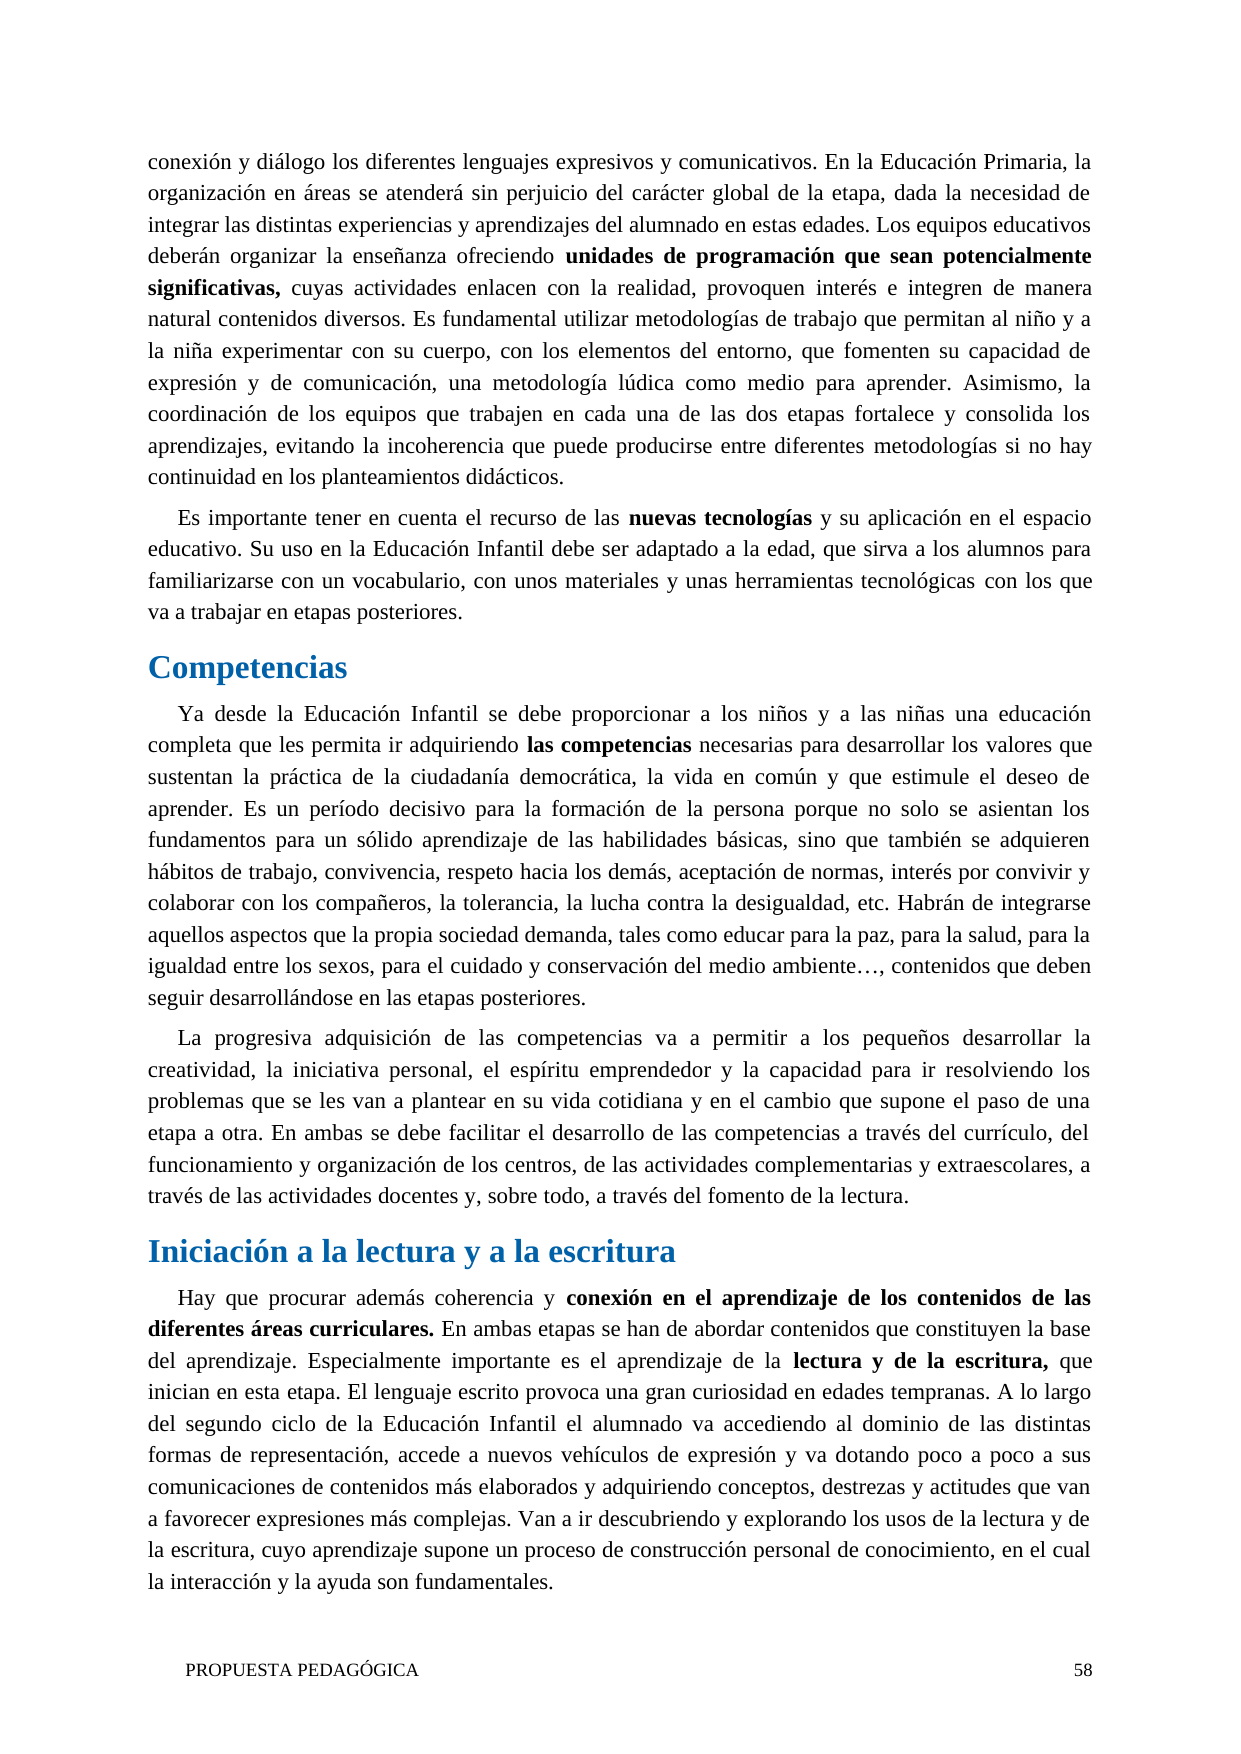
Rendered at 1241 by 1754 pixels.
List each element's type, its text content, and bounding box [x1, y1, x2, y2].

text Iniciación a la lectura y a la escritura [148, 1231, 1092, 1270]
text Competencias [148, 648, 1092, 686]
text Hay que procurar además coherencia y conexión en el aprendizaje de los contenidos de las diferentes áreas curriculares. En ambas etapas se han de abordar contenidos que constituyen la base del aprendizaje. Especialmente importante es el aprendizaje de la lectura y de la escritura, que inician en esta etapa. El lenguaje escrito provoca una gran curiosidad en edades tempranas. A lo largo del segundo ciclo de la Educación Infantil el alumnado va accediendo al dominio de las distintas formas de representación, accede a nuevos vehículos de expresión y va dotando poco a poco a sus comunicaciones de contenidos más elaborados y adquiriendo conceptos, destrezas y actitudes que van a favorecer expresiones más complejas. Van a ir descubriendo y explorando los usos de la lectura y de la escritura, cuyo aprendizaje supone un proceso de construcción personal de conocimiento, en el cual la interacción y la ayuda son fundamentales. [148, 1284, 1092, 1594]
text conexión y diálogo los diferentes lenguajes expresivos y comunicativos. En la Educación Primaria, la organización en áreas se atenderá sin perjuicio del carácter global de la etapa, dada la necesidad de integrar las distintas experiencias y aprendizajes del alumnado en estas edades. Los equipos educativos deberán organizar la enseñanza ofreciendo unidades de programación que sean potencialmente significativas, cuyas actividades enlacen con la realidad, provoquen interés e integren de manera natural contenidos diversos. Es fundamental utilizar metodologías de trabajo que permitan al niño y a la niña experimentar con su cuerpo, con los elementos del entorno, que fomenten su capacidad de expresión y de comunicación, una metodología lúdica como medio para aprender. Asimismo, la coordinación de los equipos que trabajen en cada una de las dos etapas fortalece y consolida los aprendizajes, evitando la incoherencia que puede producirse entre diferentes metodologías si no hay continuidad en los planteamientos didácticos. [148, 148, 1092, 490]
text Ya desde la Educación Infantil se debe proporcionar a los niños y a las niñas una educación completa que les permita ir adquiriendo las competencias necesarias para desarrollar los valores que sustentan la práctica de la ciudadanía democrática, la vida en común y que estimule el deseo de aprender. Es un período decisivo para la formación de la persona porque no solo se asientan los fundamentos para un sólido aprendizaje de las habilidades básicas, sino que también se adquieren hábitos de trabajo, convivencia, respeto hacia los demás, aceptación de normas, interés por convivir y colaborar con los compañeros, la tolerancia, la lucha contra la desigualdad, etc. Habrán de integrarse aquellos aspectos que la propia sociedad demanda, tales como educar para la paz, para la salud, para la igualdad entre los sexos, para el cuidado y conservación del medio ambiente…, contenidos que deben seguir desarrollándose en las etapas posteriores. [148, 700, 1092, 1010]
text La progresiva adquisición de las competencias va a permitir a los pequeños desarrollar la creatividad, la iniciativa personal, el espíritu emprendedor y la capacidad para ir resolviendo los problemas que se les van a plantear en su vida cotidiana y en el cambio que supone el paso de una etapa a otra. En ambas se debe facilitar el desarrollo de las competencias a través del currículo, del funcionamiento y organización de los centros, de las actividades complementarias y extraescolares, a través de las actividades docentes y, sobre todo, a través del fomento de la lectura. [148, 1024, 1092, 1208]
text Es importante tener en cuenta el recurso de las nuevas tecnologías y su aplicación en el espacio educativo. Su uso en la Educación Infantil debe ser adaptado a la edad, que sirva a los alumnos para familiarizarse con un vocabulario, con unos materiales y unas herramientas tecnológicas con los que va a trabajar en etapas posteriores. [148, 504, 1092, 625]
